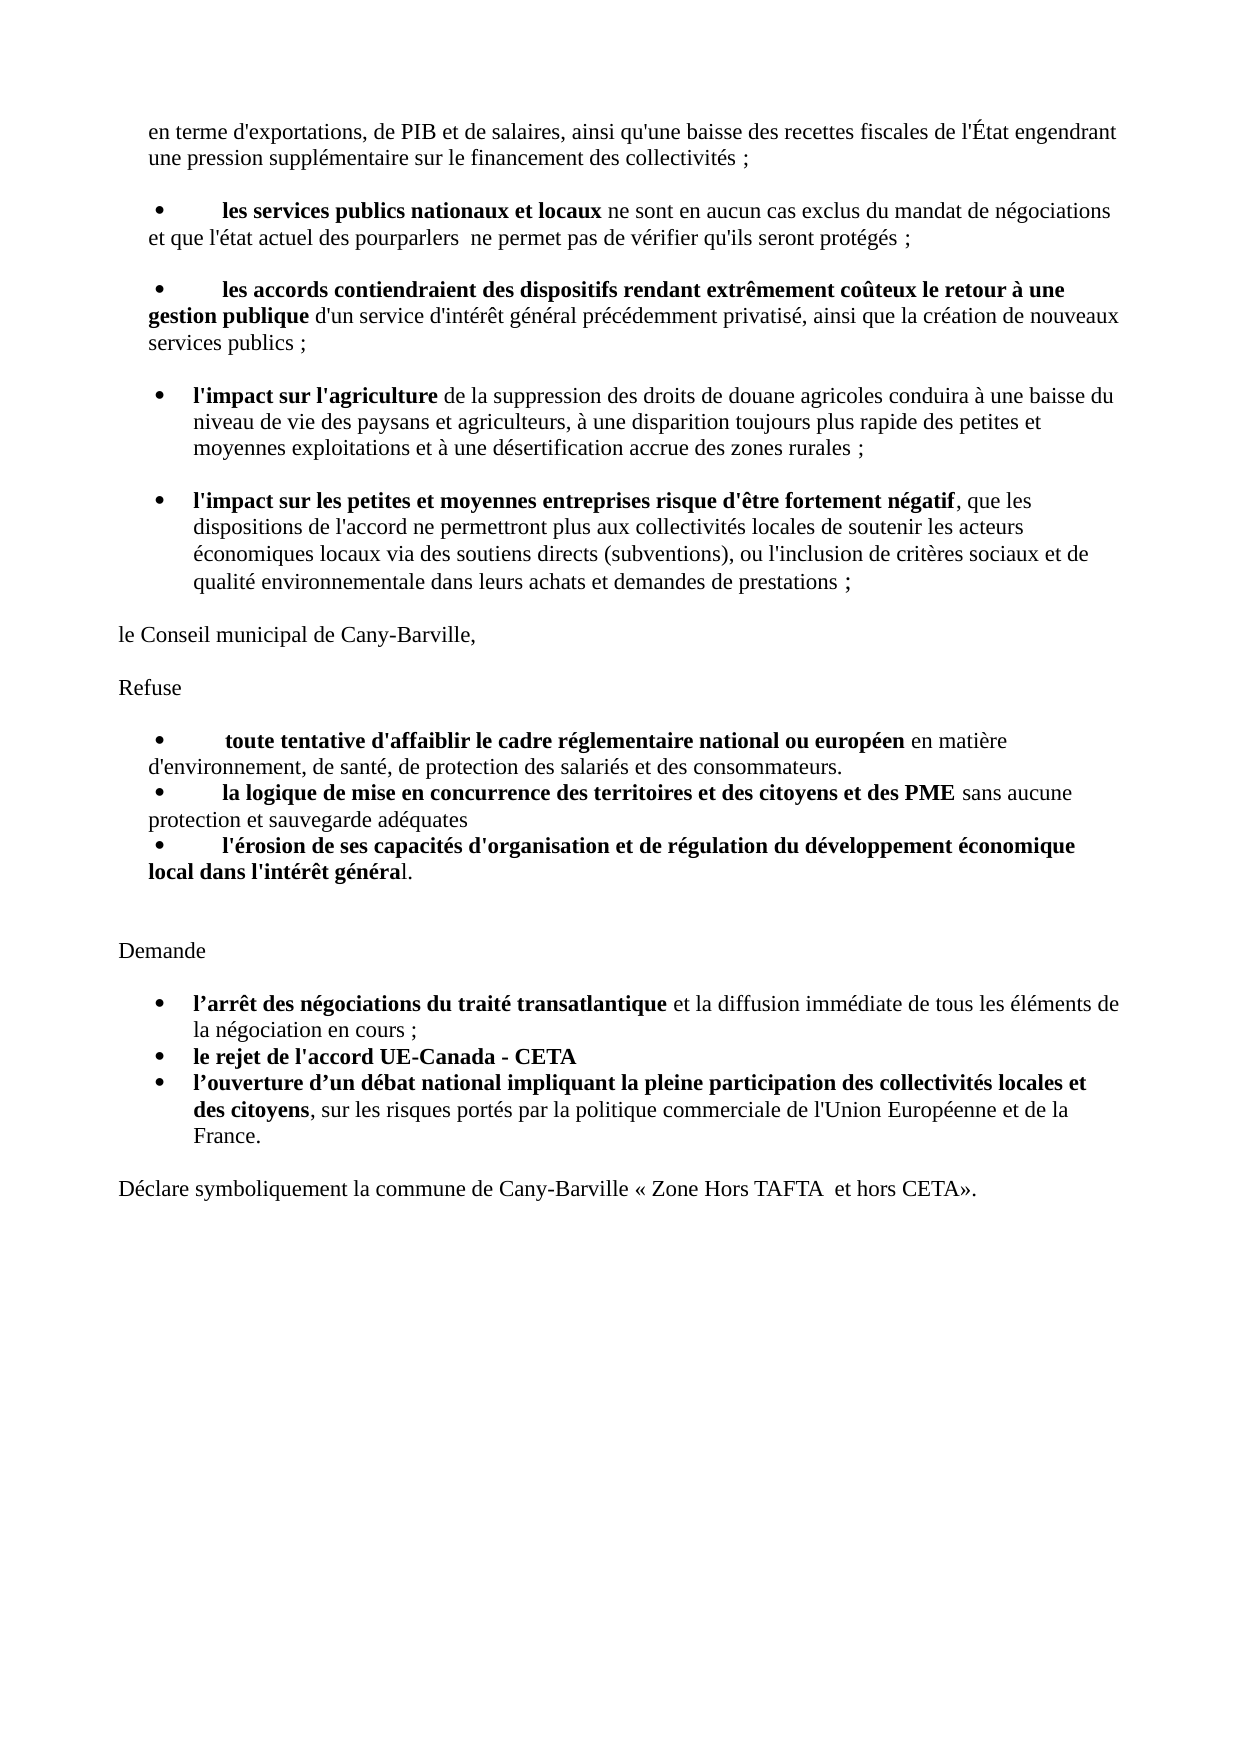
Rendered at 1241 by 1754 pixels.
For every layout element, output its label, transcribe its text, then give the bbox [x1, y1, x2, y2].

list l'impact sur les petites et moyennes entreprises risque d'être fortement négatif, que les dispositions de l'accord ne permettront plus aux collectivités locales de soutenir les acteurs économiques locaux via des soutiens directs (subventions), ou l'inclusion de critères sociaux et de qualité environnementale dans leurs achats et demandes de prestations ; [156, 487, 1122, 595]
list le rejet de l'accord UE-Canada - CETA [156, 1043, 1122, 1069]
list l’arrêt des négociations du traité transatlantique et la diffusion immédiate de tous les éléments de la négociation en cours ; [156, 990, 1122, 1043]
list l'érosion de ses capacités d'organisation et de régulation du développement économique local dans l'intérêt général. [148, 832, 1122, 885]
list la logique de mise en concurrence des territoires et des citoyens et des PME sans aucune protection et sauvegarde adéquates [148, 779, 1122, 832]
list l'impact sur l'agriculture de la suppression des droits de douane agricoles conduira à une baisse du niveau de vie des paysans et agriculteurs, à une disparition toujours plus rapide des petites et moyennes exploitations et à une désertification accrue des zones rurales ; [156, 382, 1122, 461]
list l’ouverture d’un débat national impliquant la pleine participation des collectivités locales et des citoyens, sur les risques portés par la politique commerciale de l'Union Européenne et de la France. [156, 1069, 1122, 1148]
text Refuse [118, 674, 1122, 700]
list les accords contiendraient des dispositifs rendant extrêmement coûteux le retour à une gestion publique d'un service d'intérêt général précédemment privatisé, ainsi que la création de nouveaux services publics ; [148, 276, 1122, 355]
list les services publics nationaux et locaux ne sont en aucun cas exclus du mandat de négociations et que l'état actuel des pourparlers ne permet pas de vérifier qu'ils seront protégés ; [148, 197, 1122, 250]
text le Conseil municipal de Cany-Barville, [118, 621, 1122, 648]
list toute tentative d'affaiblir le cadre réglementaire national ou européen en matière d'environnement, de santé, de protection des salariés et des consommateurs. [148, 727, 1122, 779]
text Demande [118, 937, 1122, 964]
list en terme d'exportations, de PIB et de salaires, ainsi qu'une baisse des recettes fiscales de l'État engendrant une pression supplémentaire sur le financement des collectivités ; [148, 118, 1122, 171]
text Déclare symboliquement la commune de Cany-Barville « Zone Hors TAFTA et hors CETA». [118, 1175, 1122, 1201]
